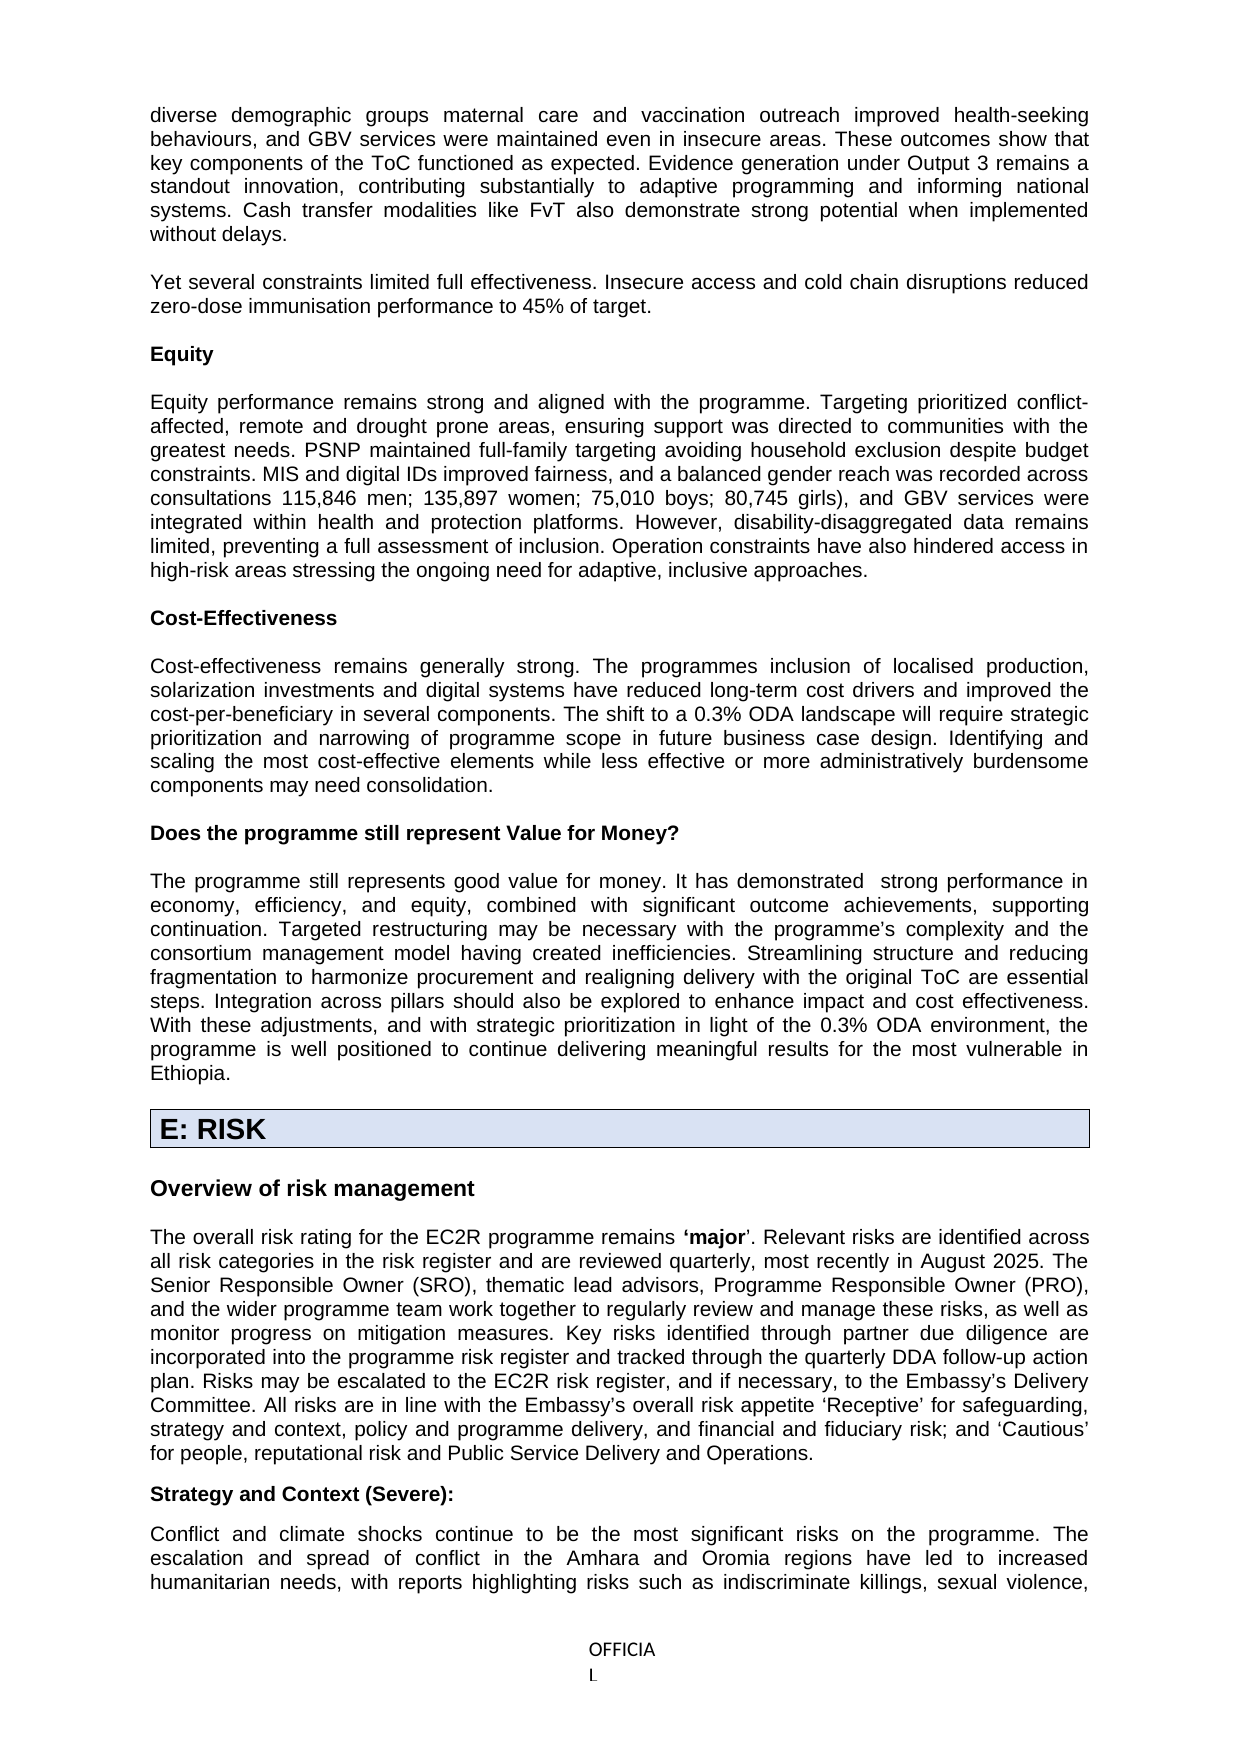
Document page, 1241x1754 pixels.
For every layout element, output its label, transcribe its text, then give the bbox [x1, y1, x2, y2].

text E: RISK [151, 1110, 1089, 1147]
text diverse demographic groups maternal care and vaccination outreach improved health-seeking behaviours, and GBV services were maintained even in insecure areas. These outcomes show that key components of the ToC functioned as expected. Evidence generation under Output 3 remains a standout innovation, contributing substantially to adaptive programming and informing national systems. Cash transfer modalities like FvT also demonstrate strong potential when implemented without delays. [150, 102, 1090, 246]
text Cost-Effectiveness [150, 606, 1090, 629]
text Does the programme still represent Value for Money? [150, 821, 1090, 845]
text Strategy and Context (Severe): [150, 1481, 1090, 1505]
text Equity performance remains strong and aligned with the programme. Targeting prioritized conflict-affected, remote and drought prone areas, ensuring support was directed to communities with the greatest needs. PSNP maintained full-family targeting avoiding household exclusion despite budget constraints. MIS and digital IDs improved fairness, and a balanced gender reach was recorded across consultations 115,846 men; 135,897 women; 75,010 boys; 80,745 girls), and GBV services were integrated within health and protection platforms. However, disability-disaggregated data remains limited, preventing a full assessment of inclusion. Operation constraints have also hindered access in high-risk areas stressing the ongoing need for adaptive, inclusive approaches. [150, 390, 1090, 582]
text Yet several constraints limited full effectiveness. Insecure access and cold chain disruptions reduced zero-dose immunisation performance to 45% of target. [150, 270, 1090, 318]
text The programme still represents good value for money. It has demonstrated strong performance in economy, efficiency, and equity, combined with significant outcome achievements, supporting continuation. Targeted restructuring may be necessary with the programme’s complexity and the consortium management model having created inefficiencies. Streamlining structure and reducing fragmentation to harmonize procurement and realigning delivery with the original ToC are essential steps. Integration across pillars should also be explored to enhance impact and cost effectiveness. With these adjustments, and with strategic prioritization in light of the 0.3% ODA environment, the programme is well positioned to continue delivering meaningful results for the most vulnerable in Ethiopia. [150, 869, 1090, 1085]
text Conflict and climate shocks continue to be the most significant risks on the programme. The escalation and spread of conflict in the Amhara and Oromia regions have led to increased humanitarian needs, with reports highlighting risks such as indiscriminate killings, sexual violence, [150, 1522, 1090, 1594]
text Cost-effectiveness remains generally strong. The programmes inclusion of localised production, solarization investments and digital systems have reduced long-term cost drivers and improved the cost-per-beneficiary in several components. The shift to a 0.3% ODA landscape will require strategic prioritization and narrowing of programme scope in future business case design. Identifying and scaling the most cost-effective elements while less effective or more administratively burdensome components may need consolidation. [150, 653, 1090, 797]
text Equity [150, 342, 1090, 366]
text Overview of risk management [150, 1175, 1090, 1201]
text The overall risk rating for the EC2R programme remains ‘major’. Relevant risks are identified across all risk categories in the risk register and are reviewed quarterly, most recently in August 2025. The Senior Responsible Owner (SRO), thematic lead advisors, Programme Responsible Owner (PRO), and the wider programme team work together to regularly review and manage these risks, as well as monitor progress on mitigation measures. Key risks identified through partner due diligence are incorporated into the programme risk register and tracked through the quarterly DDA follow-up action plan. Risks may be escalated to the EC2R risk register, and if necessary, to the Embassy’s Delivery Committee. All risks are in line with the Embassy’s overall risk appetite ‘Receptive’ for safeguarding, strategy and context, policy and programme delivery, and financial and fiduciary risk; and ‘Cautious’ for people, reputational risk and Public Service Delivery and Operations. [150, 1225, 1090, 1465]
